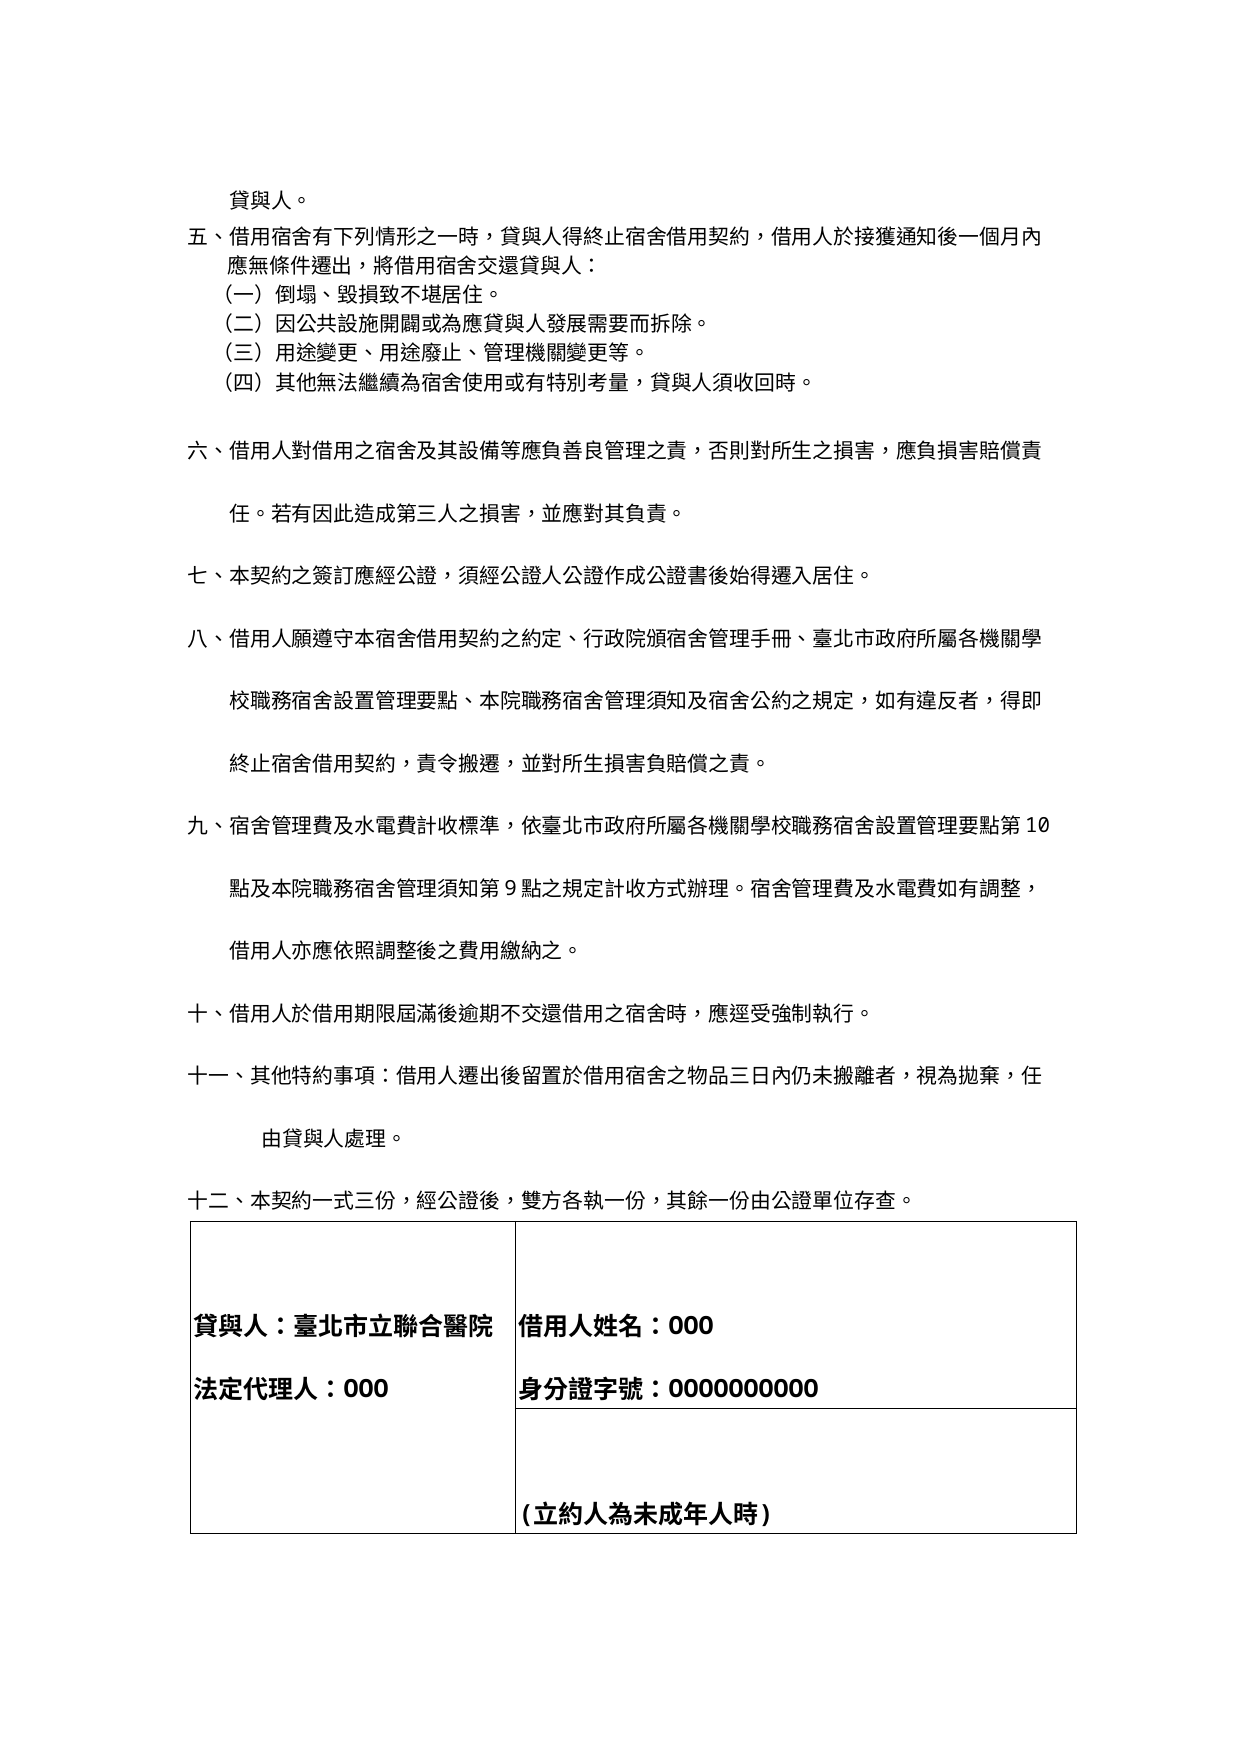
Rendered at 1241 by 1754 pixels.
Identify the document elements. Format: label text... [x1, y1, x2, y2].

text （一）倒塌、毀損致不堪居住。 [212, 279, 1053, 308]
text （四）其他無法繼續為宿舍使用或有特別考量，貸與人須收回時。 [212, 367, 1053, 396]
text 九、宿舍管理費及水電費計收標準，依臺北市政府所屬各機關學校職務宿舍設置管理要點第10點及本院職務宿舍管理須知第9點之規定計收方式辦理。宿舍管理費及水電費如有調整，借用人亦應依照調整後之費用繳納之。 [187, 783, 1053, 971]
table_cell (立約人為未成年人時) [516, 1409, 1076, 1533]
text 七、本契約之簽訂應經公證，須經公證人公證作成公證書後始得遷入居住。 [187, 533, 1053, 596]
table_header 貸與人：臺北市立聯合醫院 法定代理人：OOO [191, 1222, 515, 1533]
text 六、借用人對借用之宿舍及其設備等應負善良管理之責，否則對所生之損害，應負損害賠償責任。若有因此造成第三人之損害，並應對其負責。 [187, 408, 1053, 533]
text （二）因公共設施開闢或為應貸與人發展需要而拆除。 [212, 308, 1053, 337]
text 十一、其他特約事項：借用人遷出後留置於借用宿舍之物品三日內仍未搬離者，視為拋棄，任由貸與人處理。 [187, 1033, 1053, 1158]
text （三）用途變更、用途廢止、管理機關變更等。 [212, 337, 1053, 367]
text 八、借用人願遵守本宿舍借用契約之約定、行政院頒宿舍管理手冊、臺北市政府所屬各機關學校職務宿舍設置管理要點、本院職務宿舍管理須知及宿舍公約之規定，如有違反者，得即終止宿舍借用契約，責令搬遷，並對所生損害負賠償之責。 [187, 596, 1053, 783]
text 貸與人。 [187, 158, 1053, 221]
table_header 借用人姓名：OOO 身分證字號：OOOOOOOOOO [516, 1222, 1076, 1408]
text 十、借用人於借用期限屆滿後逾期不交還借用之宿舍時，應逕受強制執行。 [187, 971, 1053, 1033]
text 五、借用宿舍有下列情形之一時，貸與人得終止宿舍借用契約，借用人於接獲通知後一個月內應無條件遷出，將借用宿舍交還貸與人： [187, 221, 1053, 279]
text 十二、本契約一式三份，經公證後，雙方各執一份，其餘一份由公證單位存查。 [187, 1158, 1053, 1221]
